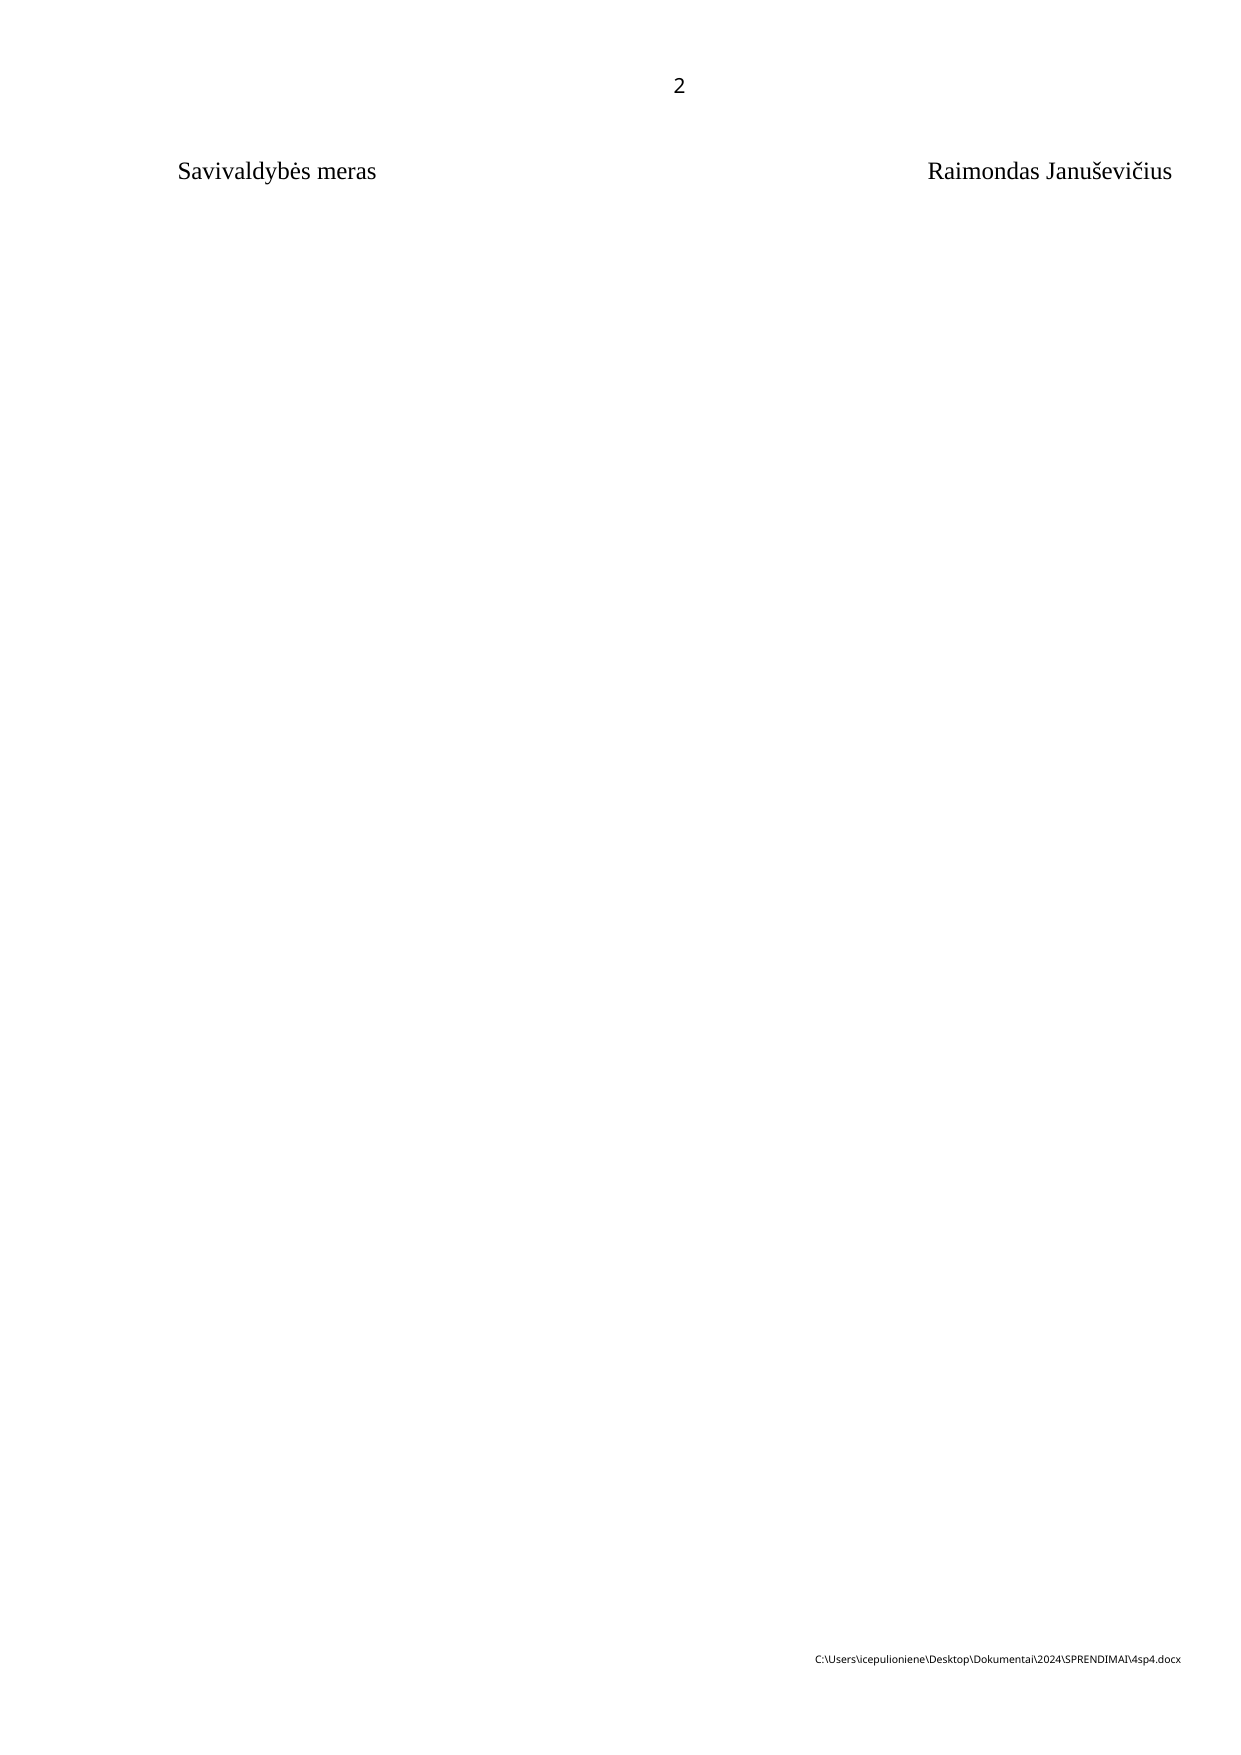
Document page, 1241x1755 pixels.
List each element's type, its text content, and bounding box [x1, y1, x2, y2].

text Savivaldybės meras Raimondas Januševičius [177, 156, 1181, 185]
